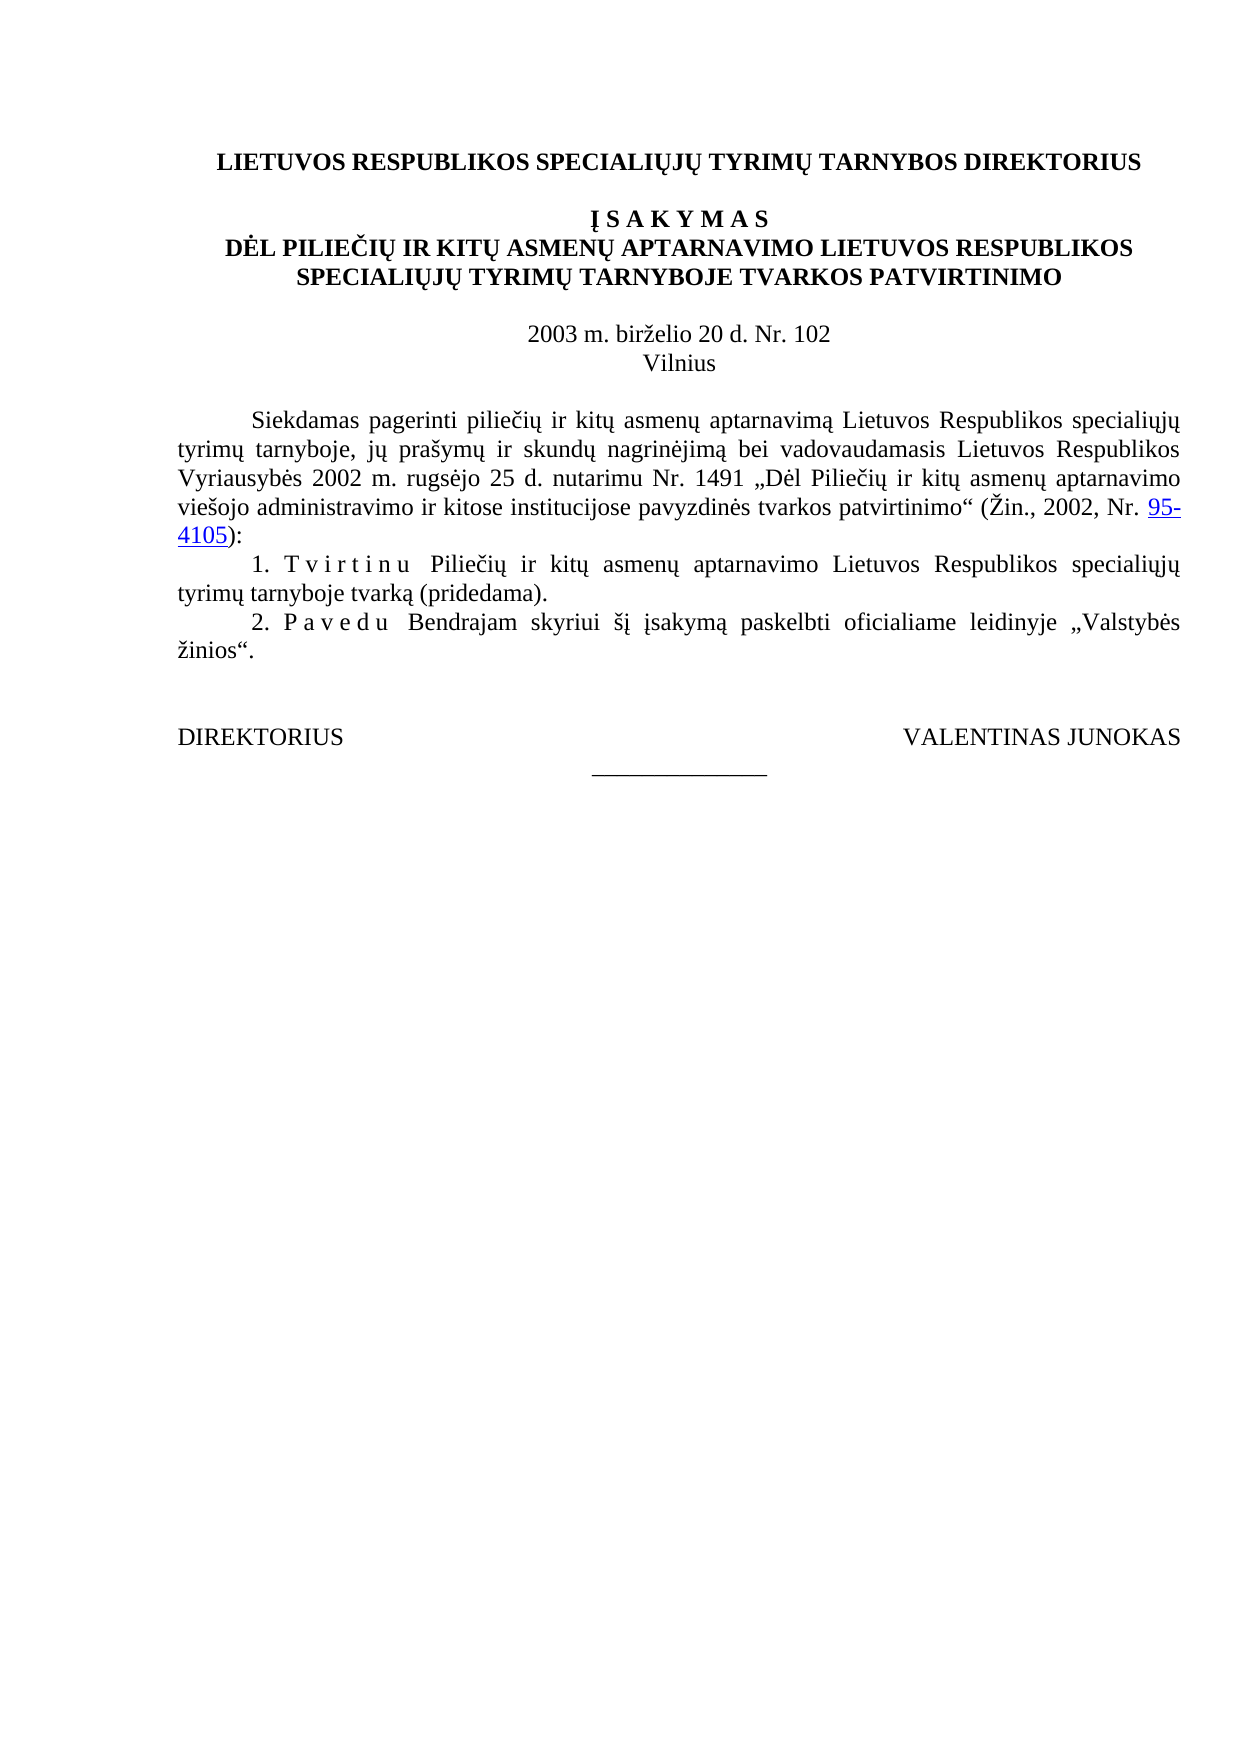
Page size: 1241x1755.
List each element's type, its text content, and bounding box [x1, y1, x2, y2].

text Siekdamas pagerinti piliečių ir kitų asmenų aptarnavimą Lietuvos Respublikos specialiųjų tyrimų tarnyboje, jų prašymų ir skundų nagrinėjimą bei vadovaudamasis Lietuvos Respublikos Vyriausybės 2002 m. rugsėjo 25 d. nutarimu Nr. 1491 „Dėl Piliečių ir kitų asmenų aptarnavimo viešojo administravimo ir kitose institucijose pavyzdinės tvarkos patvirtinimo“ (Žin., 2002, Nr. 95-4105): [177, 406, 1181, 549]
text Vilnius [177, 348, 1181, 377]
text LIETUVOS RESPUBLIKOS SPECIALIŲJŲ TYRIMŲ TARNYBOS DIREKTORIUS [177, 147, 1181, 176]
text 2. Pavedu Bendrajam skyriui šį įsakymą paskelbti oficialiame leidinyje „Valstybės žinios“. [177, 607, 1181, 664]
text 1. Tvirtinu Piliečių ir kitų asmenų aptarnavimo Lietuvos Respublikos specialiųjų tyrimų tarnyboje tvarką (pridedama). [177, 549, 1181, 607]
text 2003 m. birželio 20 d. Nr. 102 [177, 319, 1181, 348]
text ______________ [177, 751, 1181, 779]
text Į S A K Y M A S [177, 204, 1181, 233]
text DIREKTORIUS VALENTINAS JUNOKAS [177, 722, 1181, 751]
text DĖL PILIEČIŲ IR KITŲ ASMENŲ APTARNAVIMO LIETUVOS RESPUBLIKOS SPECIALIŲJŲ TYRIMŲ TARNYBOJE TVARKOS PATVIRTINIMO [177, 233, 1181, 291]
